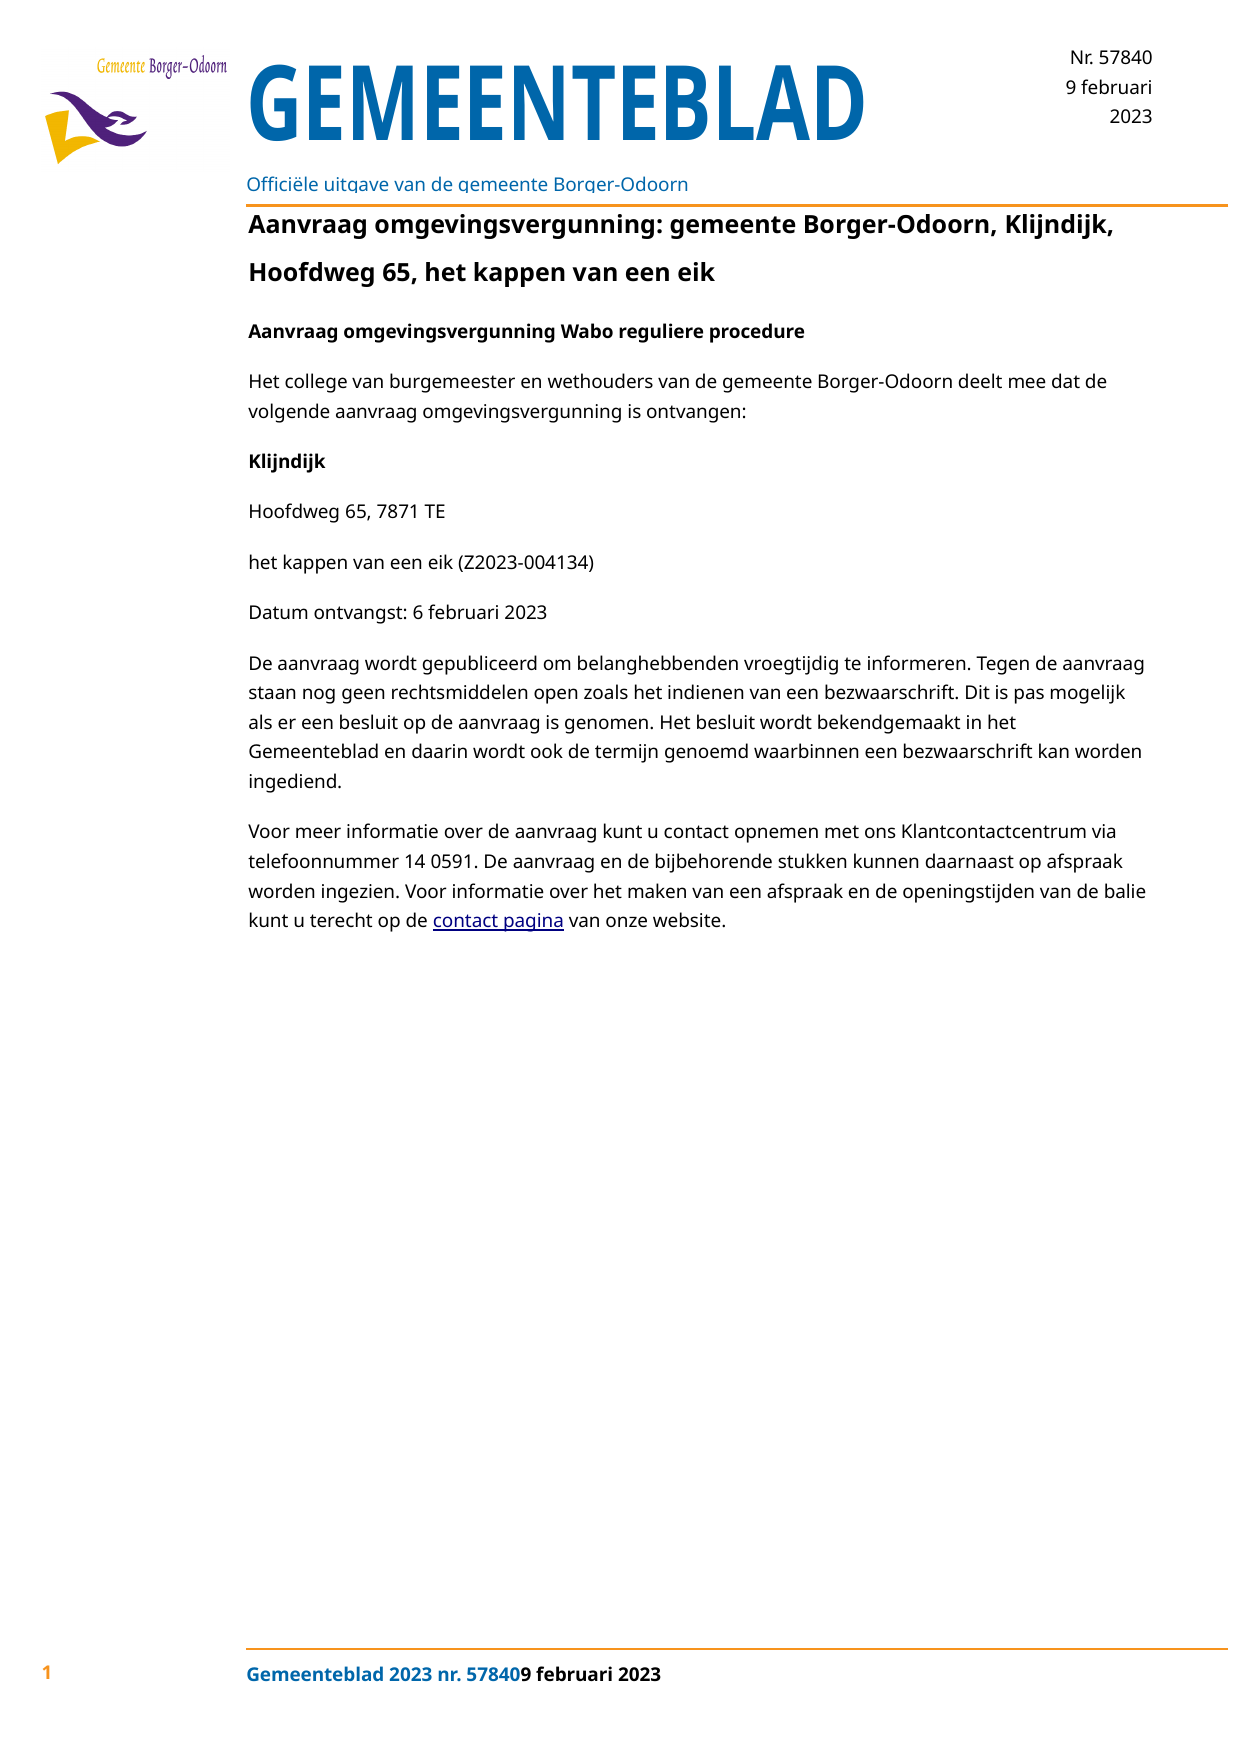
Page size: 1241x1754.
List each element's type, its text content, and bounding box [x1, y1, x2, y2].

text Aanvraag omgevingsvergunning Wabo reguliere procedure [248, 318, 1152, 344]
text het kappen van een eik (Z2023-004134) [248, 549, 1152, 575]
picture [41, 47, 231, 172]
text Hoofdweg 65, 7871 TE [248, 499, 1152, 524]
text De aanvraag wordt gepubliceerd om belanghebbenden vroegtijdig te informeren. Tegen de aanvraag staan nog geen rechtsmiddelen open zoals het indienen van een bezwaarschrift. Dit is pas mogelijk als er een besluit op de aanvraag is genomen. Het besluit wordt bekendgemaakt in het Gemeenteblad en daarin wordt ook de termijn genoemd waarbinnen een bezwaarschrift kan worden ingediend. [248, 650, 1152, 794]
text Datum ontvangst: 6 februari 2023 [248, 599, 1152, 625]
text Het college van burgemeester en wethouders van de gemeente Borger-Odoorn deelt mee dat de volgende aanvraag omgevingsvergunning is ontvangen: [248, 368, 1152, 424]
text Aanvraag omgevingsvergunning: gemeente Borger-Odoorn, Klijndijk, Hoofdweg 65, het kappen van een eik [248, 207, 1152, 288]
text Klijndijk [248, 448, 1152, 474]
text Voor meer informatie over de aanvraag kunt u contact opnemen met ons Klantcontactcentrum via telefoonnummer 14 0591. De aanvraag en de bijbehorende stukken kunnen daarnaast op afspraak worden ingezien. Voor informatie over het maken van een afspraak en de openingstijden van de balie kunt u terecht op de contact pagina van onze website. [248, 819, 1152, 933]
